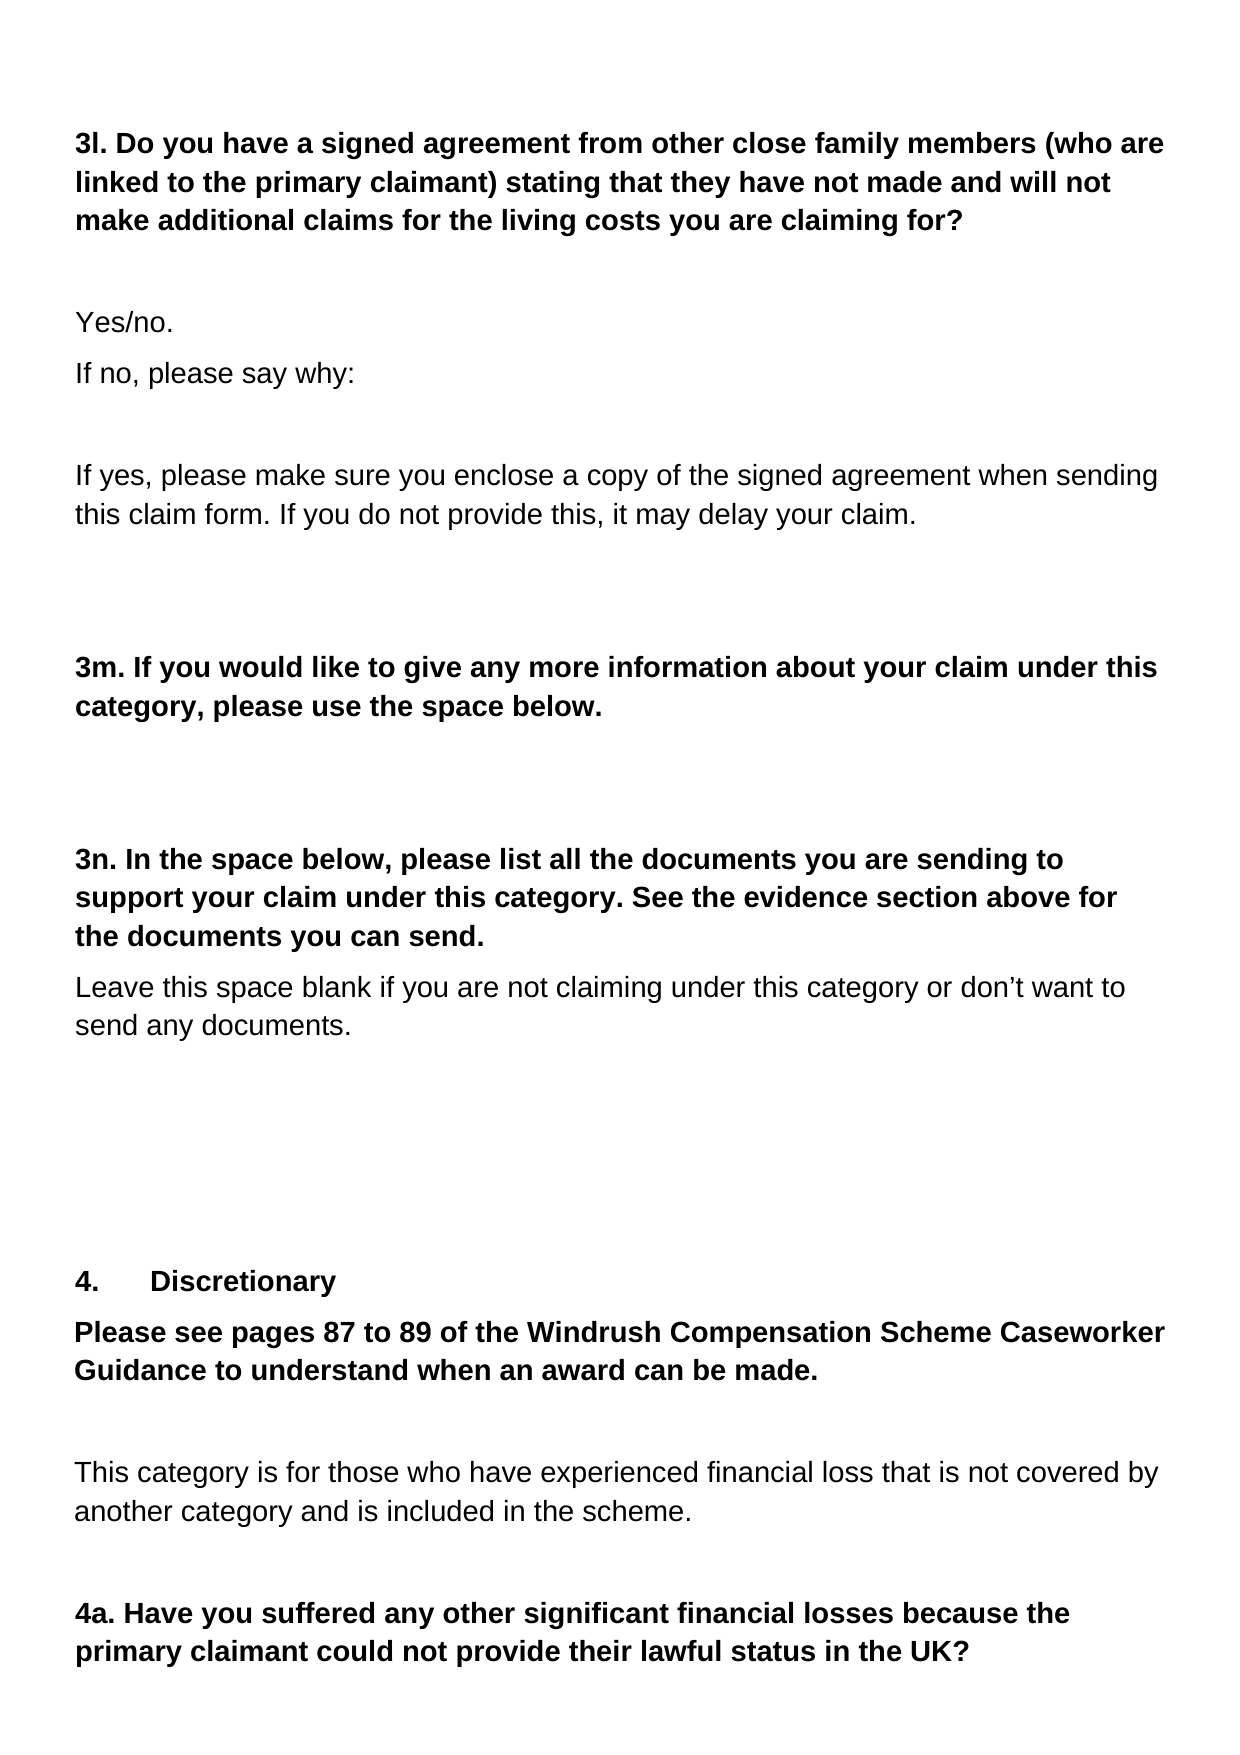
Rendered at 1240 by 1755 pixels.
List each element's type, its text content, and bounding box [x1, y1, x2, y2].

text If no, please say why: [75, 356, 1168, 390]
text If yes, please make sure you enclose a copy of the signed agreement when sending this claim form. If you do not provide this, it may delay your claim. [75, 458, 1168, 530]
text 3m. If you would like to give any more information about your claim under this category, please use the space below. [75, 650, 1168, 722]
text Yes/no. [75, 305, 1168, 339]
text 3l. Do you have a signed agreement from other close family members (who are linked to the primary claimant) stating that they have not made and will not make additional claims for the living costs you are claiming for? [75, 126, 1168, 237]
text Please see pages 87 to 89 of the Windrush Compensation Scheme Caseworker Guidance to understand when an award can be made. [74, 1314, 1168, 1387]
text Leave this space blank if you are not claiming under this category or don’t want to send any documents. [75, 970, 1168, 1042]
text 3n. In the space below, please list all the documents you are sending to support your claim under this category. See the evidence section above for the documents you can send. [75, 842, 1168, 952]
text This category is for those who have experienced financial loss that is not covered by another category and is included in the scheme. [74, 1455, 1168, 1527]
text 4a. Have you suffered any other significant financial losses because the primary claimant could not provide their lawful status in the UK? [75, 1596, 1168, 1668]
list Discretionary [75, 1263, 1168, 1297]
